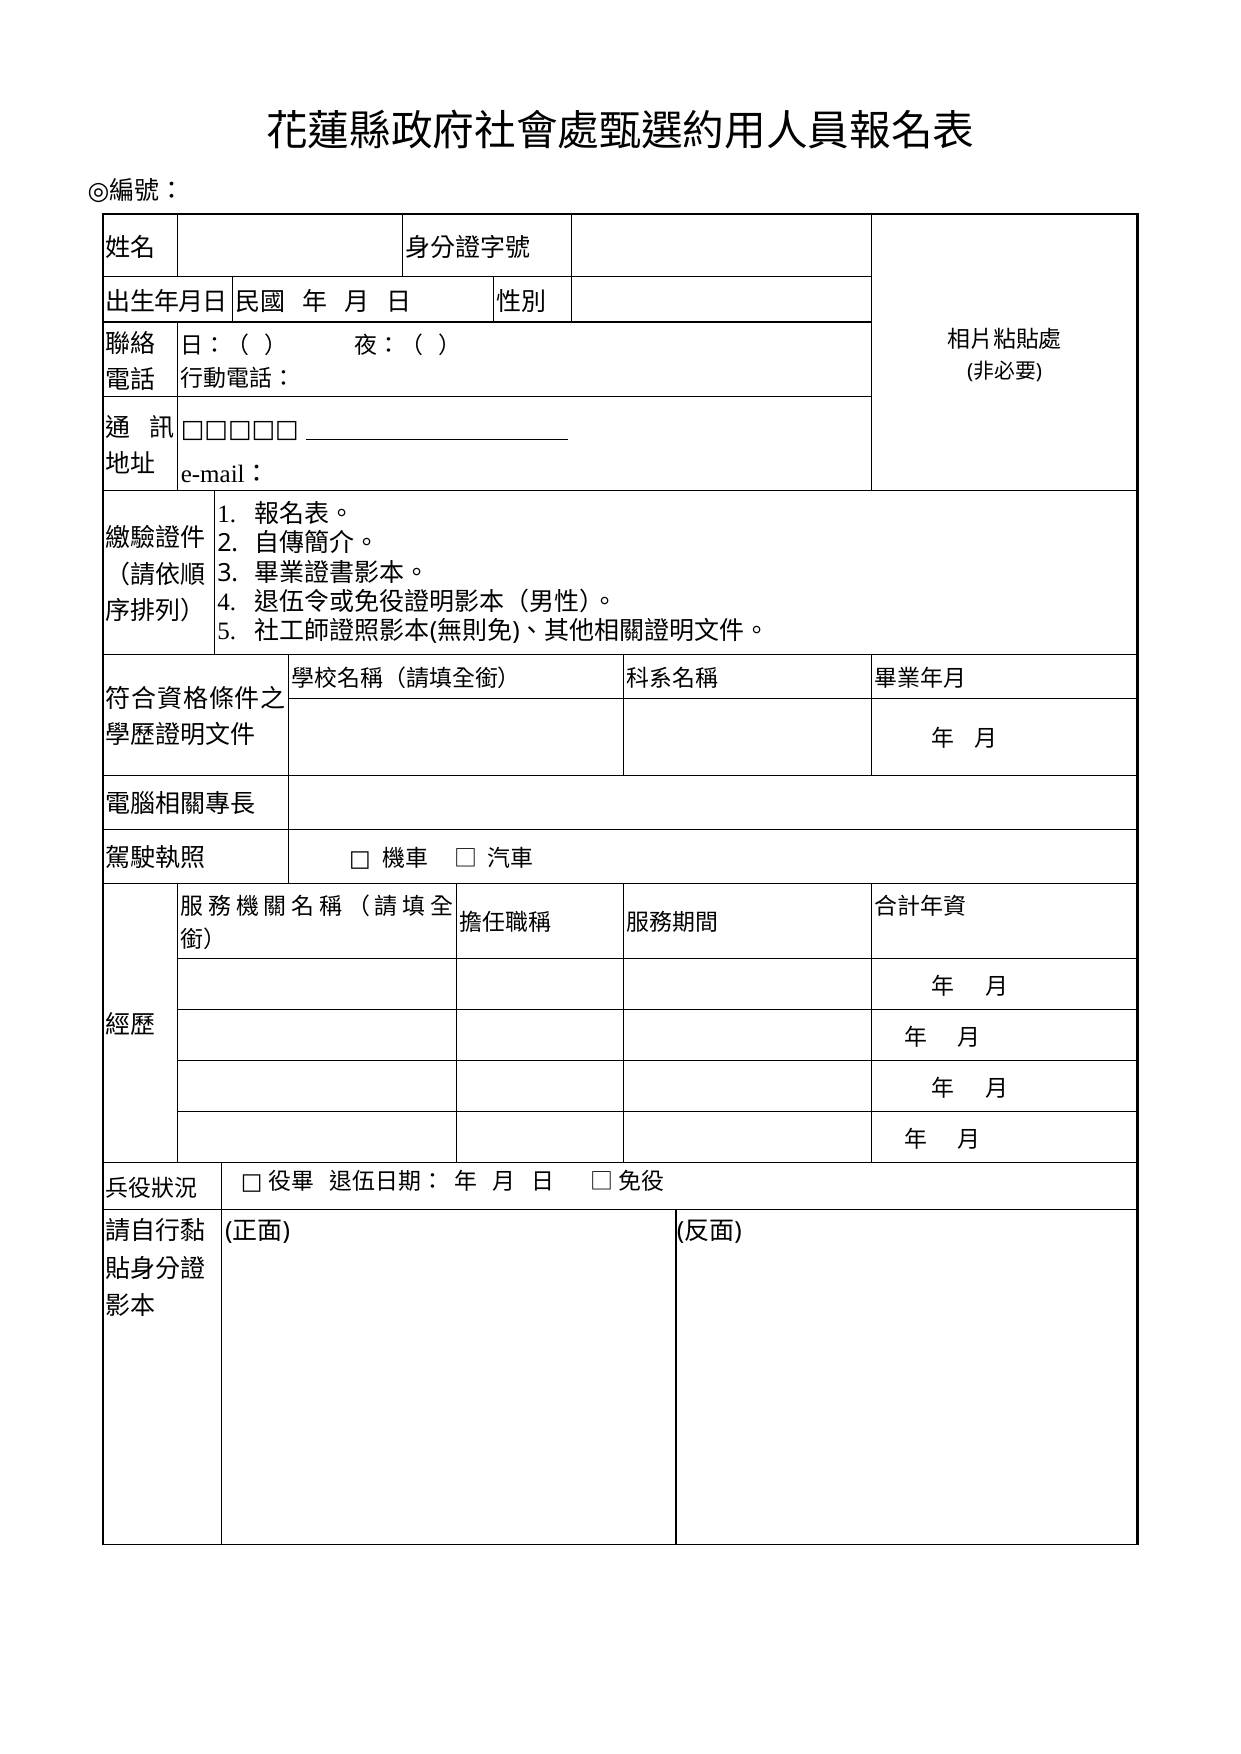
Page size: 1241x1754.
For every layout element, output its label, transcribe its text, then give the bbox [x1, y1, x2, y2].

table_cell [457, 1112, 623, 1162]
table_cell [624, 699, 871, 774]
table_cell [624, 1010, 871, 1060]
table_cell 年 月 [872, 1010, 1136, 1060]
table_cell [178, 1112, 456, 1162]
table_cell 年 月 [872, 1112, 1136, 1162]
table_cell [289, 776, 1136, 828]
table_cell [289, 699, 623, 774]
table_cell [178, 959, 456, 1009]
table_cell 駕駛執照 [104, 830, 288, 882]
table_cell [178, 1061, 456, 1111]
table_cell 年 月 [872, 959, 1136, 1009]
table_cell 經歷 [104, 884, 177, 1162]
table_cell 擔任職稱 [457, 884, 623, 958]
table_cell [457, 1061, 623, 1111]
table_cell 民國 年 月 日 [233, 277, 493, 321]
table_header 身分證字號 [403, 215, 571, 276]
table_cell [457, 1010, 623, 1060]
table_cell □□□□□ e-mail： [178, 397, 871, 489]
table_cell 年 月 [872, 699, 1136, 774]
table_cell 服務機關名稱（請填全銜） [178, 884, 456, 958]
table_cell 報名表。 自傳簡介。 畢業證書影本。 退伍令或免役證明影本（男性）。 社工師證照影本(無則免)、其他相關證明文件。 [215, 491, 1136, 654]
table_cell 通訊地址 [104, 397, 177, 489]
table_cell [624, 1112, 871, 1162]
text 花蓮縣政府社會處甄選約用人員報名表 [75, 89, 1165, 164]
table_cell [572, 277, 871, 321]
table_cell [624, 1061, 871, 1111]
table_cell (反面) [677, 1210, 1136, 1544]
table_cell 合計年資 [872, 884, 1136, 958]
table_cell □ 役畢 退伍日期： 年 月 日 □ 免役 [222, 1163, 1136, 1209]
table_header [572, 215, 871, 276]
table_cell 科系名稱 [624, 655, 871, 698]
table_cell 兵役狀況 [104, 1163, 221, 1209]
table_cell 繳驗證件（請依順序排列） [104, 491, 214, 654]
table_cell 學校名稱（請填全銜） [289, 655, 623, 698]
table_cell 性別 [494, 277, 571, 321]
table_cell 請自行黏貼身分證影本 [104, 1210, 221, 1544]
table_header 相片粘貼處 (非必要) [872, 215, 1136, 489]
table_cell 聯絡 電話 [104, 323, 177, 396]
table_cell [457, 959, 623, 1009]
table_cell 年 月 [872, 1061, 1136, 1111]
table_cell 出生年月日 [104, 277, 232, 321]
table_header [178, 215, 402, 276]
table_cell [178, 1010, 456, 1060]
table_cell 畢業年月 [872, 655, 1136, 698]
table_cell 服務期間 [624, 884, 871, 958]
table_cell 日：（ ） 夜：（ ） 行動電話： [178, 323, 871, 396]
table_cell 符合資格條件之學歷證明文件 [104, 655, 288, 774]
table_cell [624, 959, 871, 1009]
table_cell □ 機車 □ 汽車 [289, 830, 1136, 882]
table_cell (正面) [222, 1210, 675, 1544]
table_header 姓名 [104, 215, 177, 276]
table_cell 電腦相關專長 [104, 776, 288, 828]
text ◎編號： [75, 171, 1165, 207]
